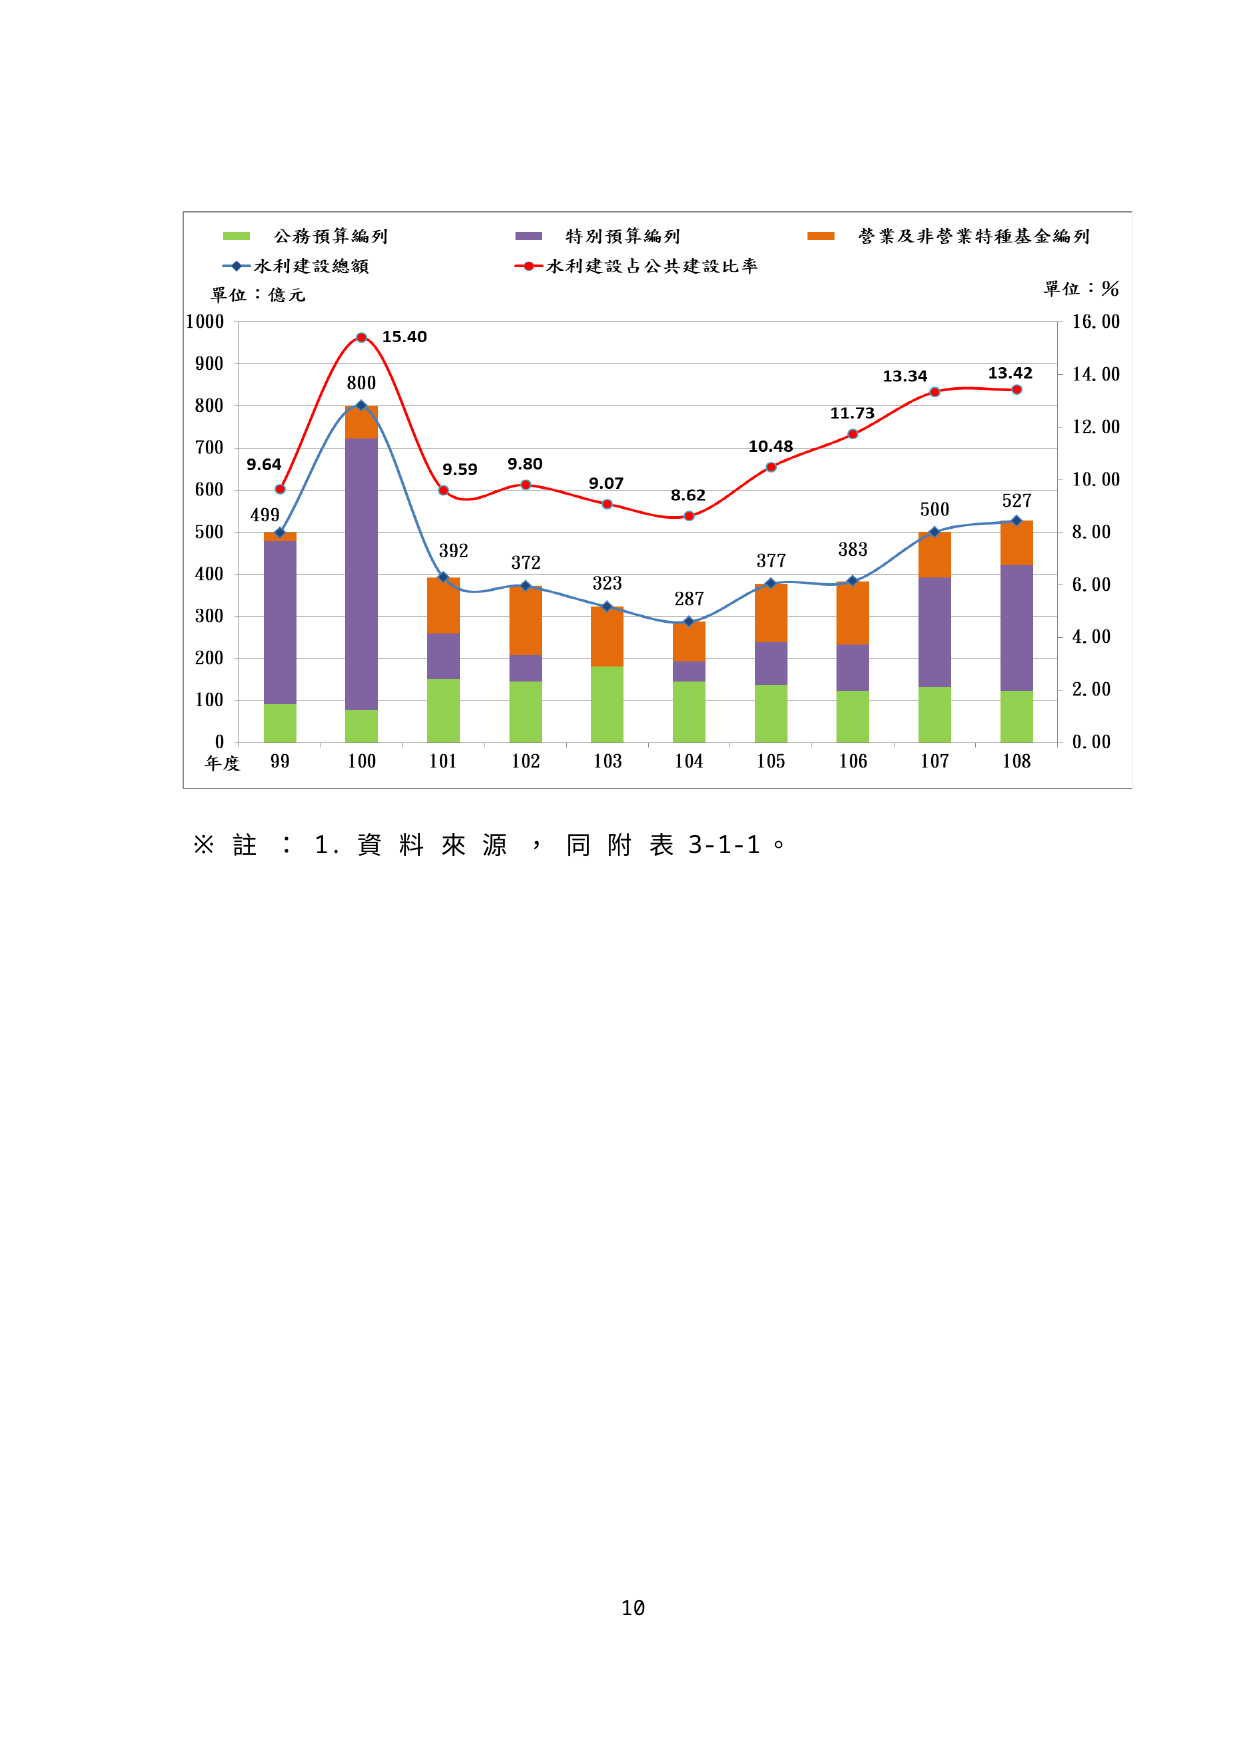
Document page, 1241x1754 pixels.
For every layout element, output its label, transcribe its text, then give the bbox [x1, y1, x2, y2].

text ※註：1.資料來源，同附表3-1-1。 [183, 802, 1117, 865]
